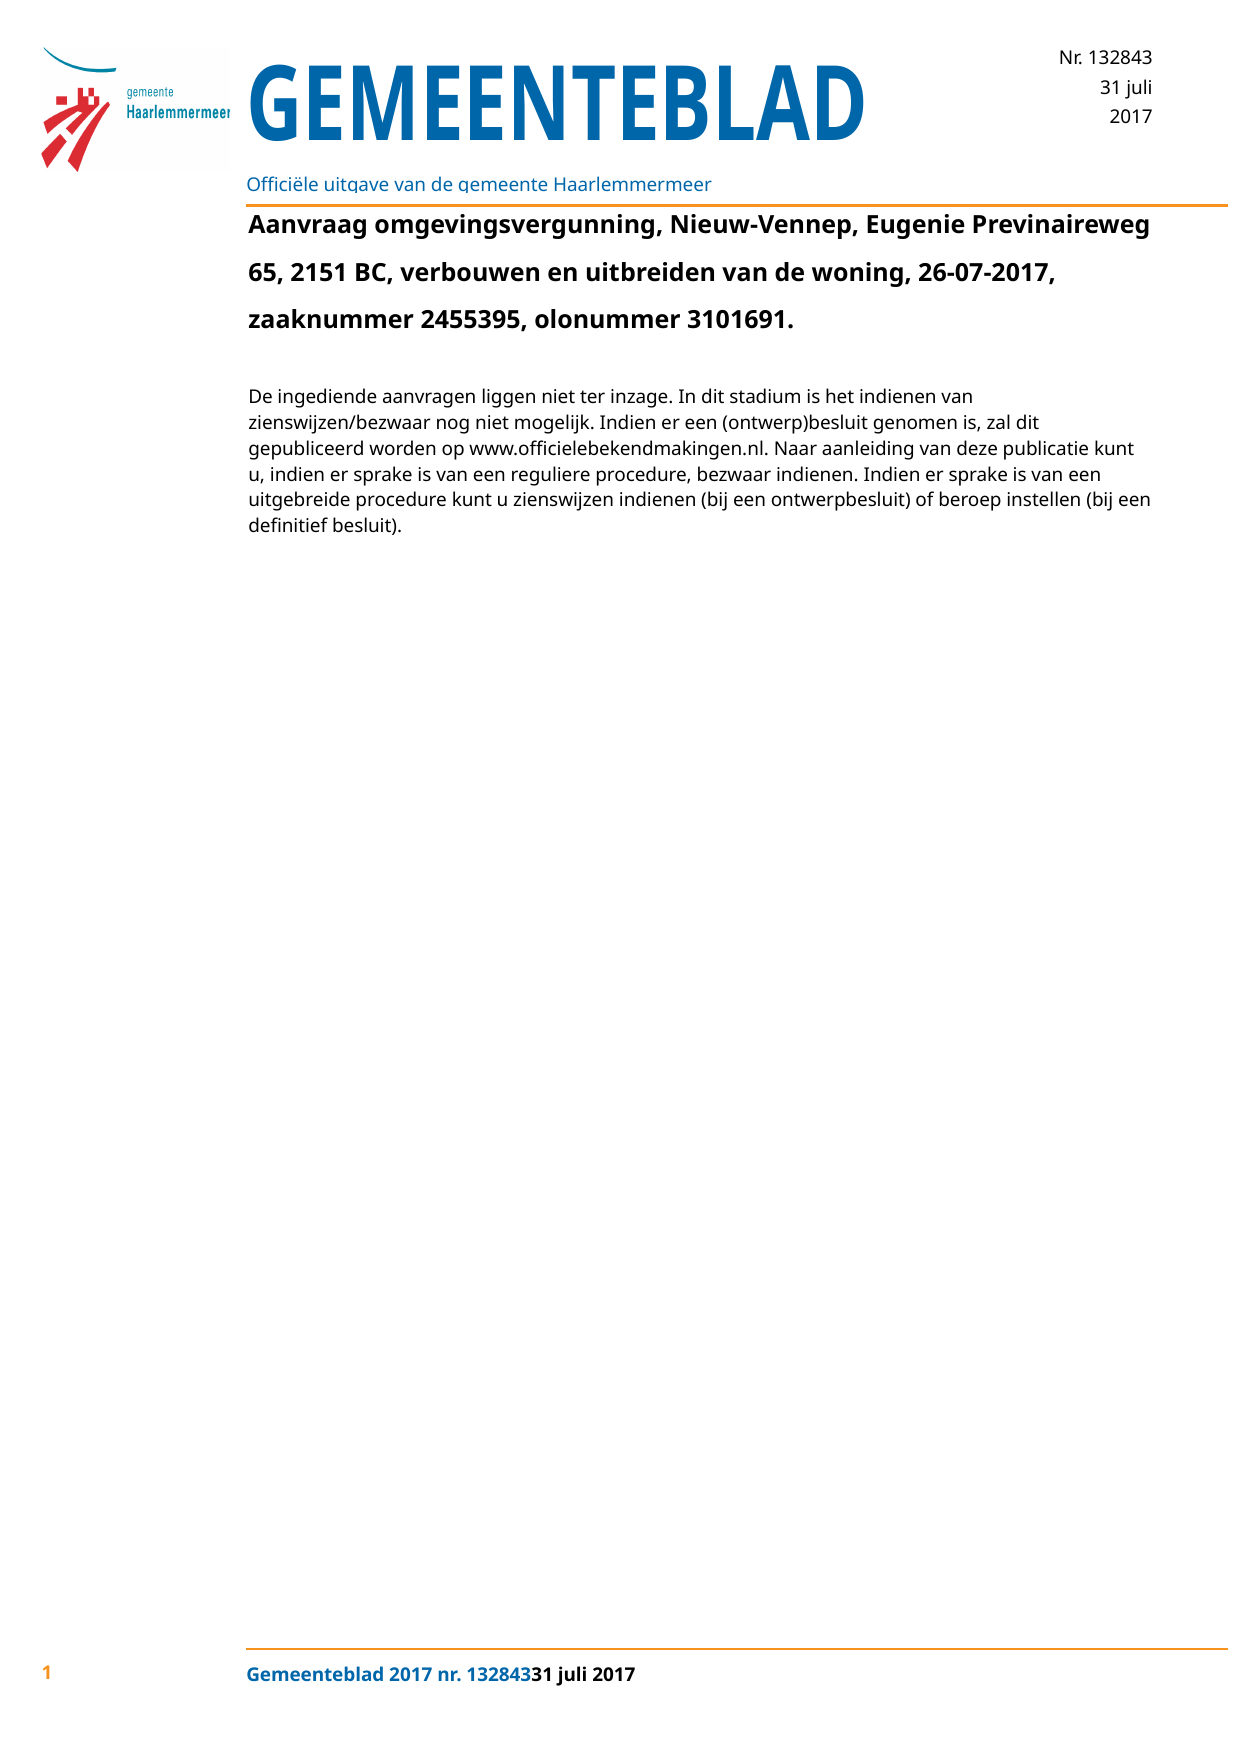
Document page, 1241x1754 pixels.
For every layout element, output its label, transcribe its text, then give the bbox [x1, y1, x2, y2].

text Aanvraag omgevingsvergunning, Nieuw-Vennep, Eugenie Previnaireweg 65, 2151 BC, verbouwen en uitbreiden van de woning, 26-07-2017, zaaknummer 2455395, olonummer 3101691. [248, 207, 1152, 336]
picture [41, 47, 231, 172]
text De ingediende aanvragen liggen niet ter inzage. In dit stadium is het indienen van zienswijzen/bezwaar nog niet mogelijk. Indien er een (ontwerp)besluit genomen is, zal dit gepubliceerd worden op www.officielebekendmakingen.nl. Naar aanleiding van deze publicatie kunt u, indien er sprake is van een reguliere procedure, bezwaar indienen. Indien er sprake is van een uitgebreide procedure kunt u zienswijzen indienen (bij een ontwerpbesluit) of beroep instellen (bij een definitief besluit). [248, 384, 1152, 538]
